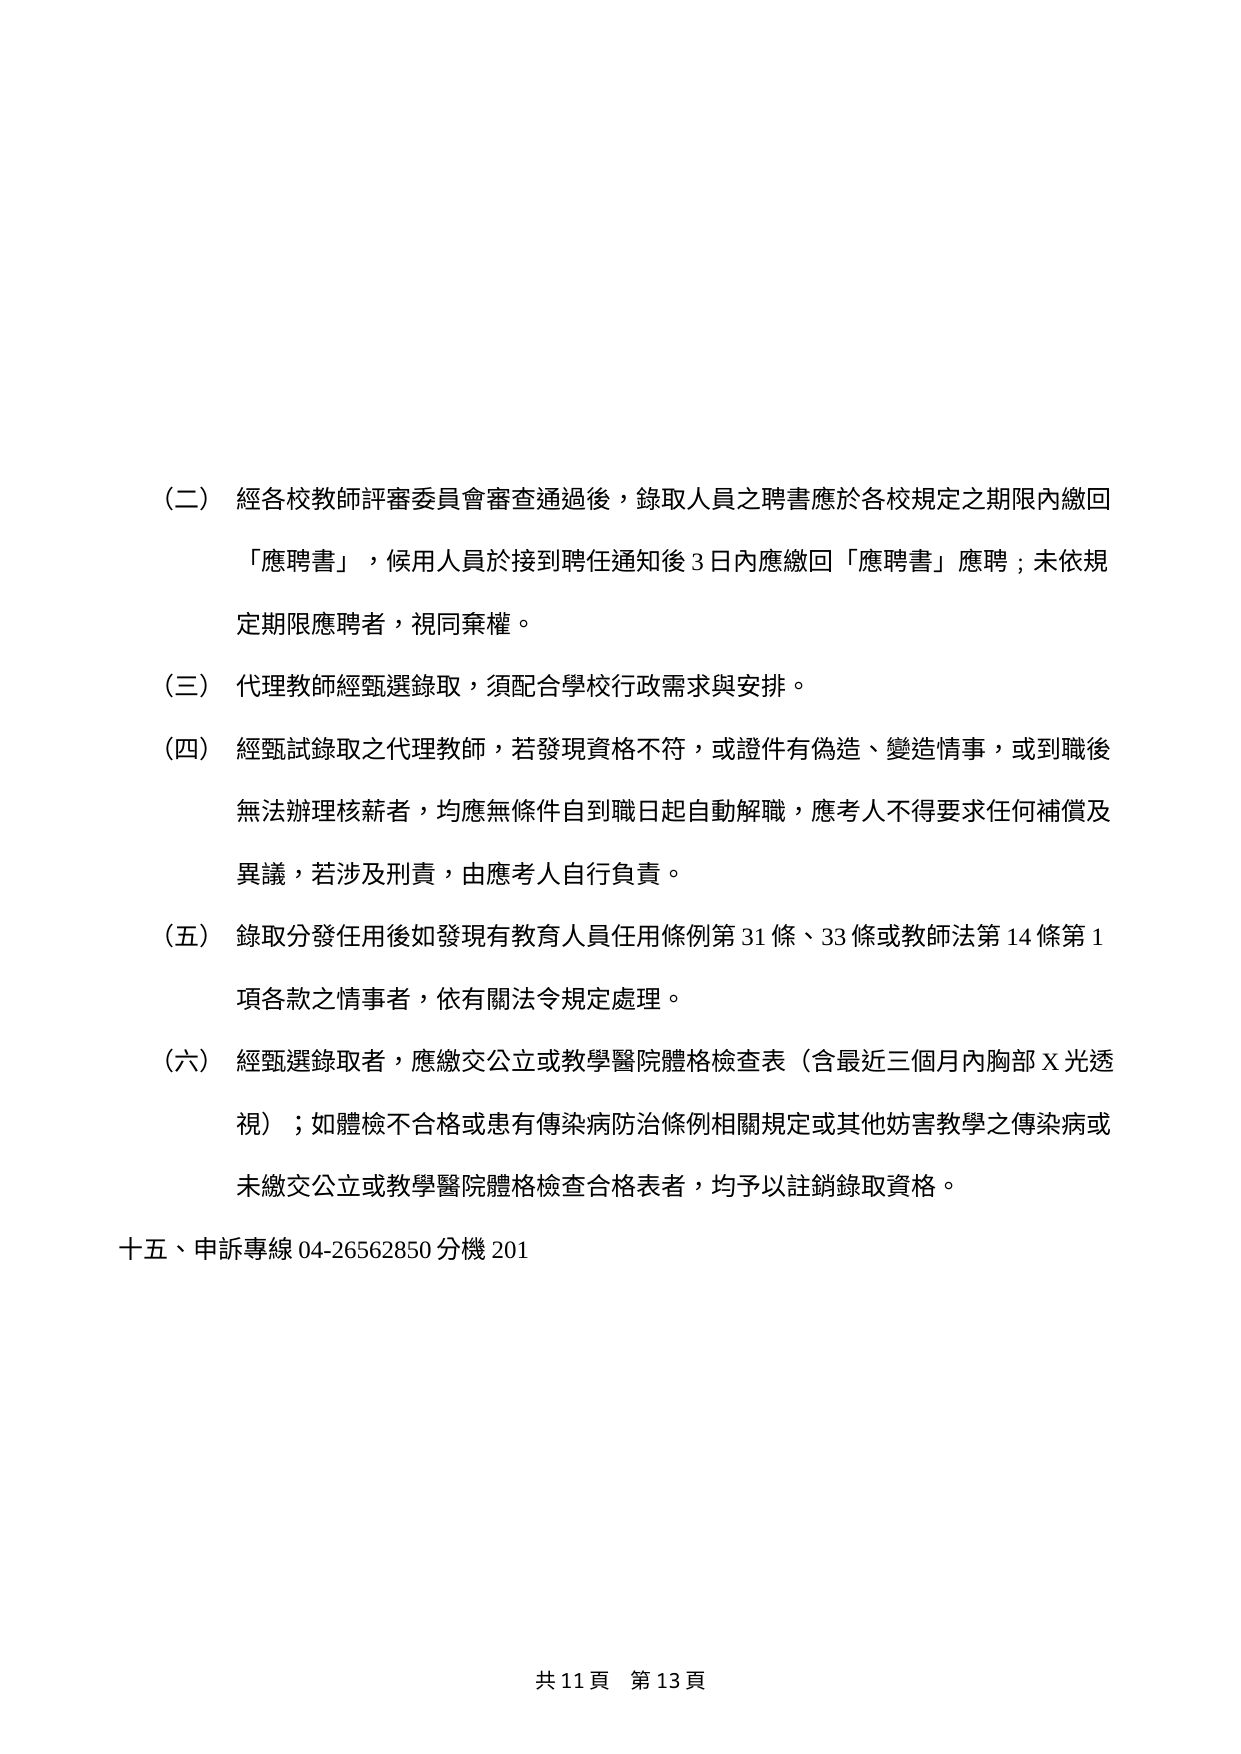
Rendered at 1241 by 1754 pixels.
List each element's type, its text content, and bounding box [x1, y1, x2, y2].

list 經甄選錄取者，應繳交公立或教學醫院體格檢查表（含最近三個月內胸部X光透視）；如體檢不合格或患有傳染病防治條例相關規定或其他妨害教學之傳染病或未繳交公立或教學醫院體格檢查合格表者，均予以註銷錄取資格。 [149, 1018, 1122, 1206]
list 代理教師經甄選錄取，須配合學校行政需求與安排。 [149, 643, 1122, 706]
list 錄取分發任用後如發現有教育人員任用條例第31條、33條或教師法第14條第1項各款之情事者，依有關法令規定處理。 [149, 893, 1122, 1018]
list 經甄試錄取之代理教師，若發現資格不符，或證件有偽造、變造情事，或到職後無法辦理核薪者，均應無條件自到職日起自動解職，應考人不得要求任何補償及異議，若涉及刑責，由應考人自行負責。 [149, 706, 1122, 893]
list 經各校教師評審委員會審查通過後，錄取人員之聘書應於各校規定之期限內繳回「應聘書」，候用人員於接到聘任通知後3日內應繳回「應聘書」應聘﹔未依規定期限應聘者，視同棄權。 [149, 456, 1122, 643]
text 十五、申訴專線04-26562850分機201 [118, 1206, 1122, 1268]
